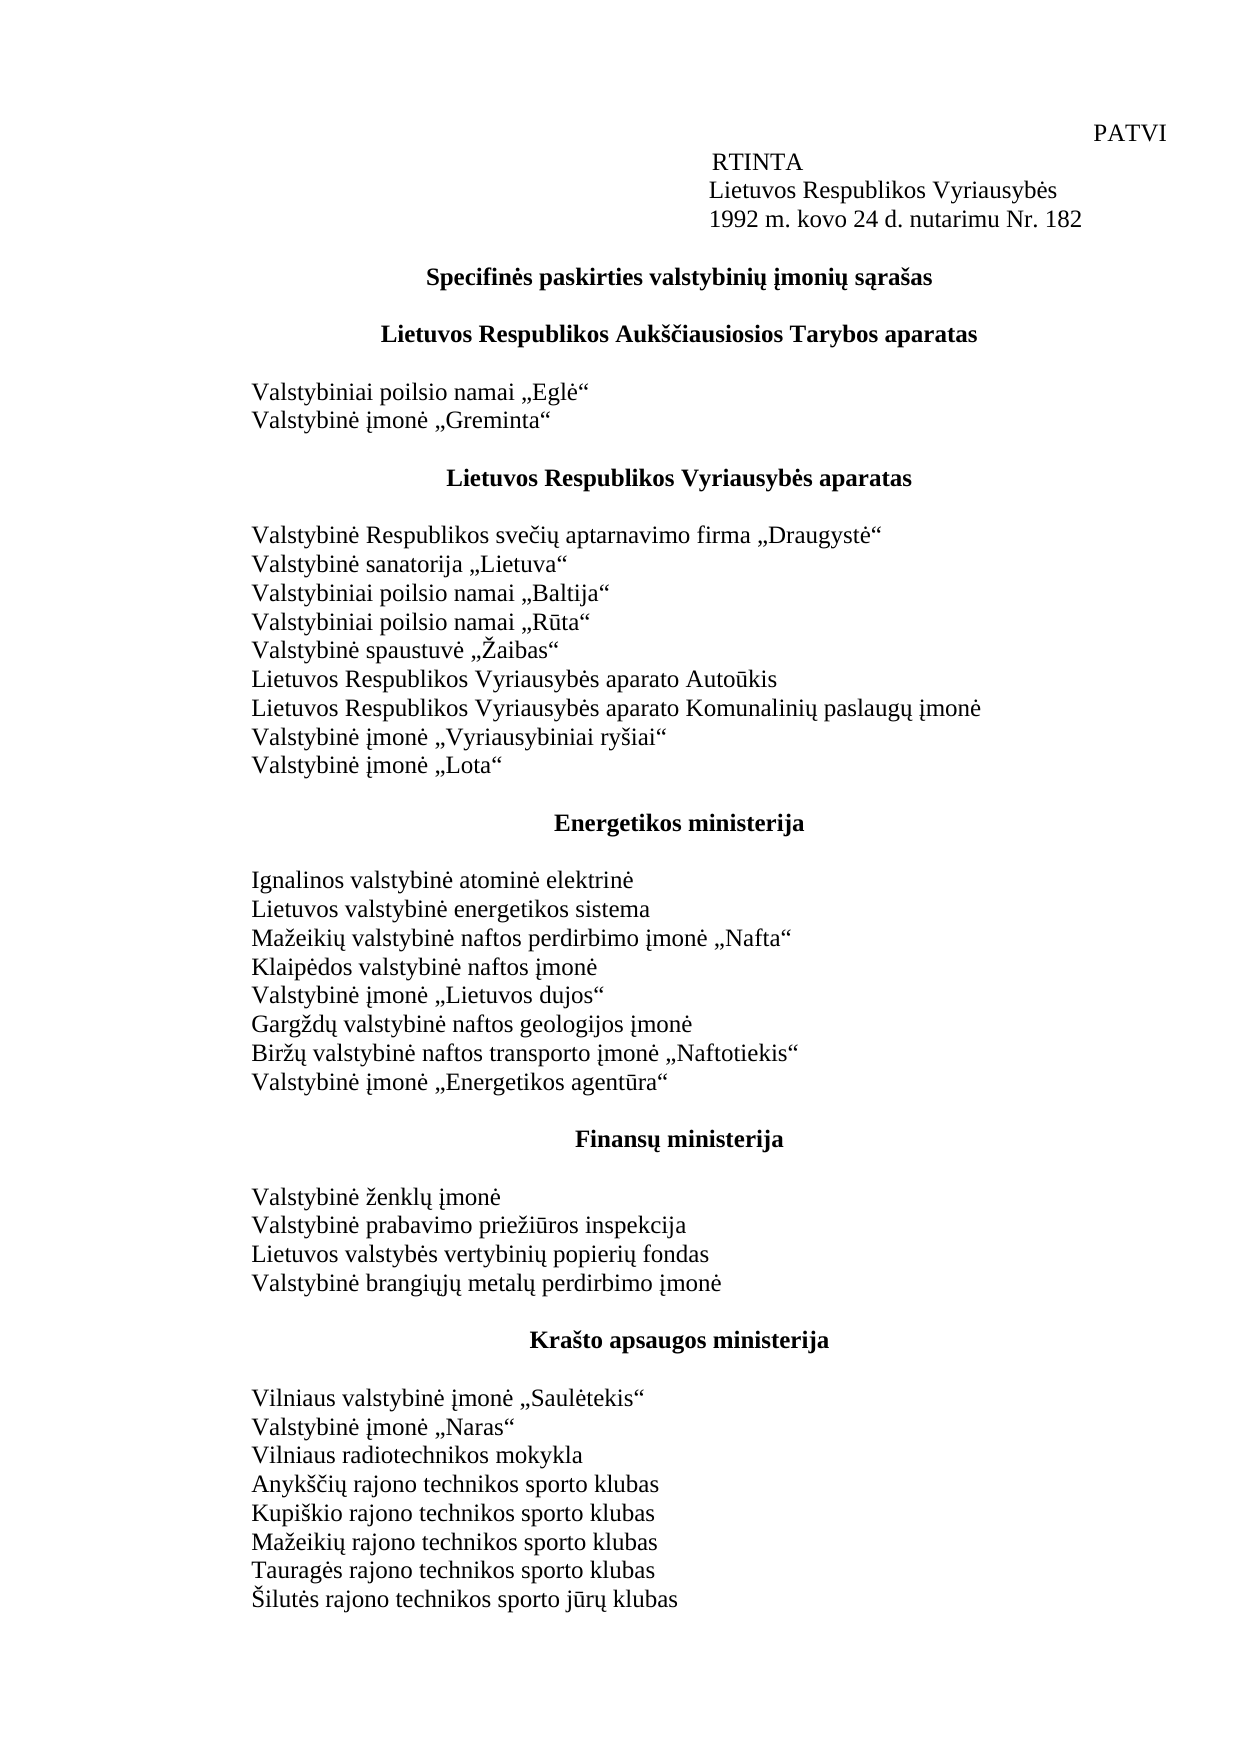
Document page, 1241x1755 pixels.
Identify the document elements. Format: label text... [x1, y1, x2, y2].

text Valstybiniai poilsio namai „Rūta“ [177, 607, 1181, 636]
text Valstybinė įmonė „Lota“ [177, 751, 1181, 779]
text Lietuvos valstybės vertybinių popierių fondas [177, 1239, 1181, 1268]
text Valstybinė įmonė „Lietuvos dujos“ [177, 981, 1181, 1009]
text Vilniaus valstybinė įmonė „Saulėtekis“ [177, 1383, 1181, 1412]
text Valstybiniai poilsio namai „Eglė“ [177, 377, 1181, 406]
text Valstybinė įmonė „Greminta“ [177, 406, 1181, 434]
text Biržų valstybinė naftos transporto įmonė „Naftotiekis“ [177, 1038, 1181, 1067]
text Klaipėdos valstybinė naftos įmonė [177, 952, 1181, 981]
text Tauragės rajono technikos sporto klubas [177, 1556, 1181, 1584]
text PATVIRTINTA [712, 118, 1181, 176]
text Valstybinė įmonė „Naras“ [177, 1412, 1181, 1441]
text Kupiškio rajono technikos sporto klubas [177, 1498, 1181, 1527]
text Valstybinė Respublikos svečių aptarnavimo firma „Draugystė“ [177, 521, 1181, 549]
text Valstybinė įmonė „Vyriausybiniai ryšiai“ [177, 722, 1181, 751]
text Valstybinė ženklų įmonė [177, 1182, 1181, 1211]
text Lietuvos Respublikos Vyriausybės aparato Komunalinių paslaugų įmonė [177, 693, 1181, 722]
text Vilniaus radiotechnikos mokykla [177, 1441, 1181, 1469]
text Gargždų valstybinė naftos geologijos įmonė [177, 1009, 1181, 1038]
text Valstybinė įmonė „Energetikos agentūra“ [177, 1067, 1181, 1096]
text Lietuvos Respublikos Aukščiausiosios Tarybos aparatas [177, 319, 1181, 348]
text Ignalinos valstybinė atominė elektrinė [177, 866, 1181, 894]
text Valstybinė prabavimo priežiūros inspekcija [177, 1211, 1181, 1239]
text Lietuvos Respublikos Vyriausybės aparatas [177, 463, 1181, 492]
text Valstybinė sanatorija „Lietuva“ [177, 549, 1181, 578]
text Šilutės rajono technikos sporto jūrų klubas [177, 1584, 1181, 1613]
text Krašto apsaugos ministerija [177, 1326, 1181, 1354]
text Finansų ministerija [177, 1124, 1181, 1153]
text 1992 m. kovo 24 d. nutarimu Nr. 182 [177, 204, 1181, 233]
text Valstybinė spaustuvė „Žaibas“ [177, 636, 1181, 664]
text Mažeikių rajono technikos sporto klubas [177, 1527, 1181, 1556]
text Lietuvos Respublikos Vyriausybės [177, 176, 1181, 204]
text Lietuvos Respublikos Vyriausybės aparato Autoūkis [177, 664, 1181, 693]
text Specifinės paskirties valstybinių įmonių sąrašas [177, 262, 1181, 291]
text Lietuvos valstybinė energetikos sistema [177, 894, 1181, 923]
text Mažeikių valstybinė naftos perdirbimo įmonė „Nafta“ [177, 923, 1181, 952]
text Energetikos ministerija [177, 808, 1181, 837]
text Anykščių rajono technikos sporto klubas [177, 1469, 1181, 1498]
text Valstybiniai poilsio namai „Baltija“ [177, 578, 1181, 607]
text Valstybinė brangiųjų metalų perdirbimo įmonė [177, 1268, 1181, 1297]
